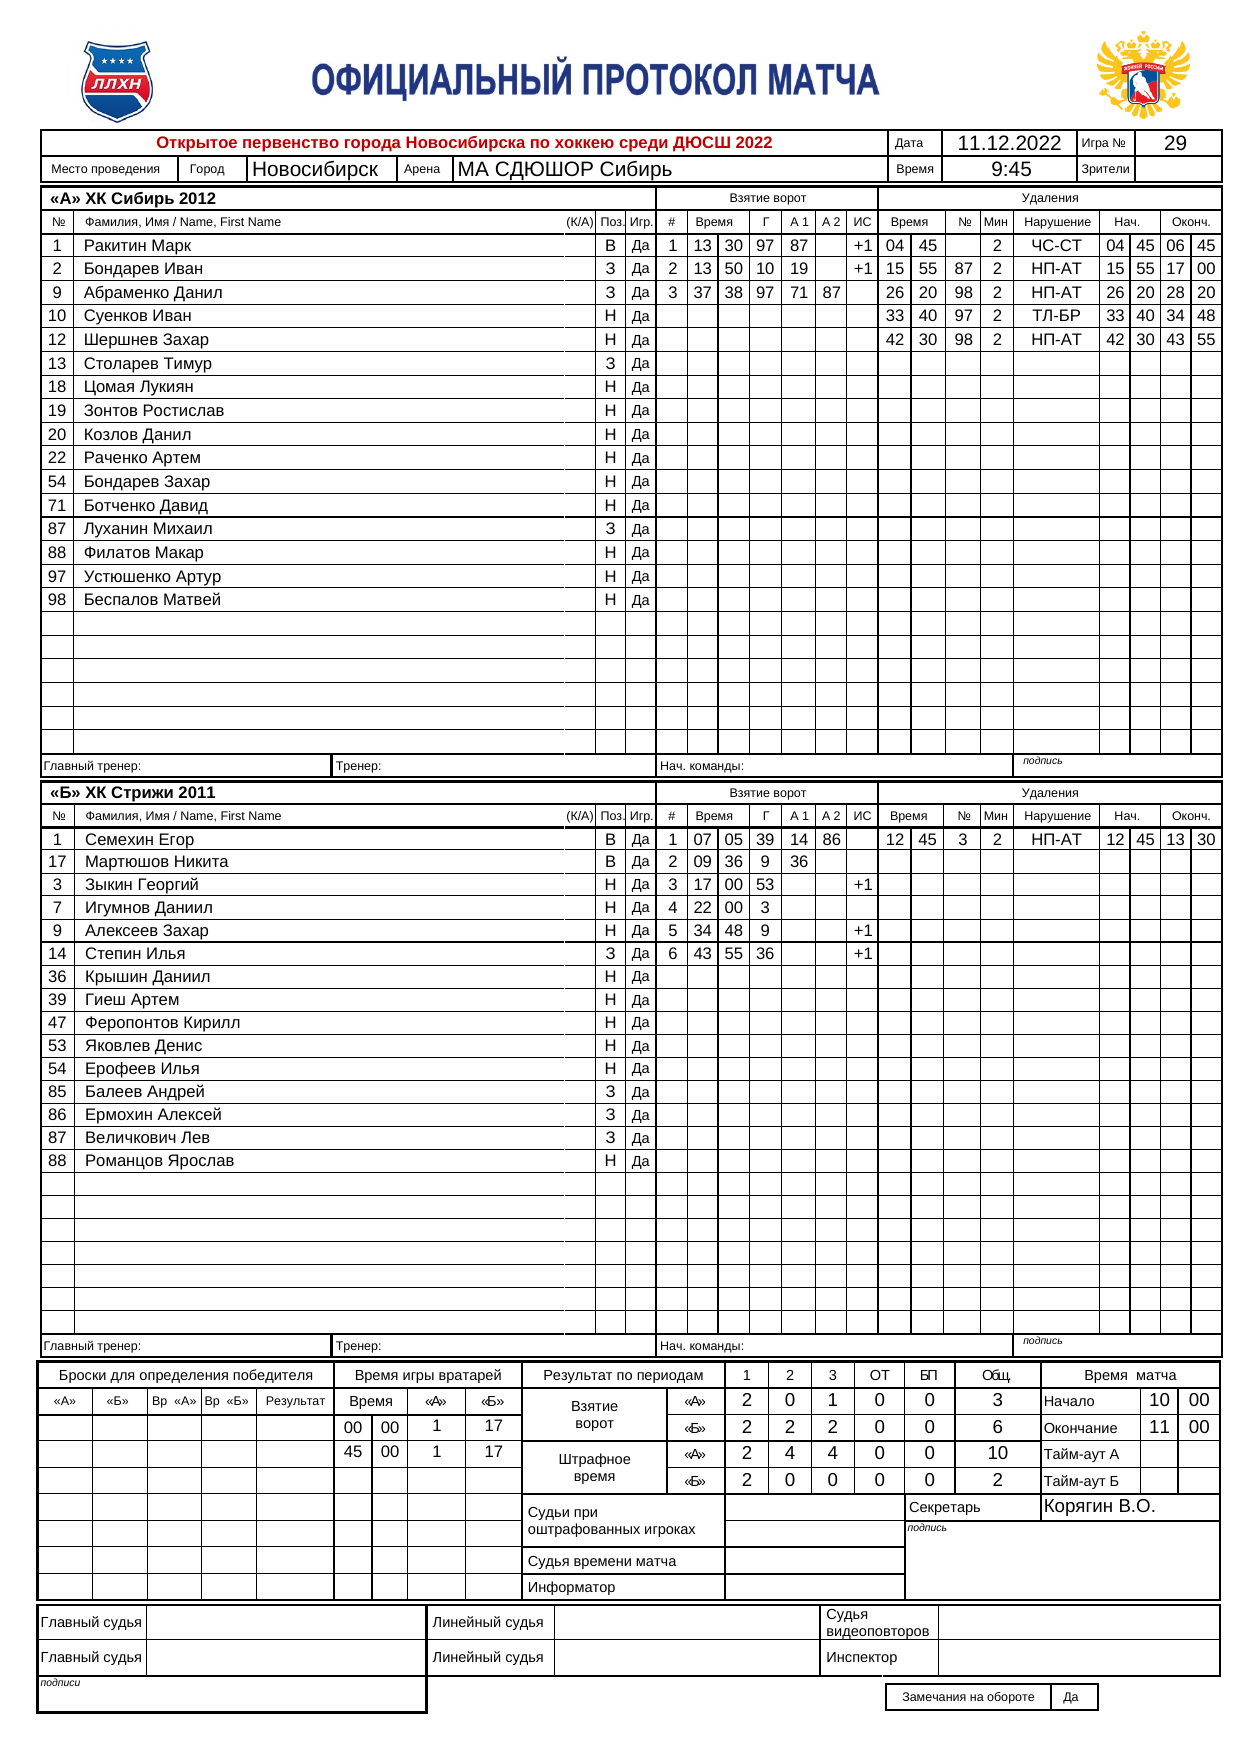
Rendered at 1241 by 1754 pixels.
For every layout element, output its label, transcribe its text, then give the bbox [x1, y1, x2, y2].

table_cell [1014, 1150, 1099, 1172]
table_cell [565, 1196, 595, 1218]
table_cell [1100, 1127, 1129, 1149]
table_cell [1131, 1150, 1160, 1172]
table_cell [879, 376, 910, 398]
table_cell 71 [42, 494, 73, 516]
table_cell 71 [782, 281, 815, 303]
table_cell [1161, 423, 1190, 445]
table_cell [879, 399, 910, 422]
table_cell [946, 730, 980, 753]
table_cell В [596, 235, 625, 256]
table_cell [946, 659, 980, 682]
table_cell [750, 1058, 781, 1079]
table_cell [1131, 541, 1160, 564]
table_cell Да [626, 1012, 655, 1033]
table_cell [1100, 920, 1129, 941]
table_cell 0 [855, 1389, 904, 1413]
table_cell [912, 1035, 943, 1057]
table_cell [1100, 707, 1129, 729]
table_cell [879, 1104, 910, 1126]
table_header 29 [1136, 131, 1221, 155]
table_cell [428, 1677, 882, 1711]
table_cell Начало [1042, 1389, 1140, 1413]
table_cell [750, 1242, 781, 1264]
table_cell [912, 1173, 943, 1195]
table_cell [1100, 518, 1129, 540]
table_cell Окончание [1042, 1415, 1140, 1440]
table_cell Н [596, 541, 625, 564]
table_cell [1192, 1311, 1221, 1333]
table_cell Нарушение [1014, 805, 1099, 826]
table_cell З [596, 257, 625, 280]
table_cell [1192, 659, 1221, 682]
table_cell 00 [719, 896, 749, 918]
table_cell [1100, 636, 1129, 658]
table_cell [879, 423, 910, 445]
table_cell [1179, 1468, 1219, 1493]
table_cell [847, 588, 877, 611]
table_cell [93, 1416, 147, 1440]
table_cell 0 [905, 1442, 954, 1467]
table_cell [596, 1265, 625, 1287]
table_cell [726, 1521, 904, 1546]
table_cell [408, 1521, 465, 1546]
table_cell [1192, 1058, 1221, 1079]
table_cell [688, 376, 717, 398]
table_cell 04 [1100, 235, 1129, 256]
table_cell Яковлев Денис [75, 1035, 564, 1057]
table_cell З [596, 518, 625, 540]
table_cell [1100, 850, 1129, 872]
table_cell [657, 1150, 687, 1172]
table_cell 34 [1161, 305, 1190, 327]
table_cell [750, 588, 781, 611]
table_header «А» ХК Сибирь 2012 [42, 188, 655, 209]
table_cell [847, 281, 877, 303]
table_cell 3 [657, 281, 687, 303]
table_cell [335, 1574, 371, 1599]
table_cell Да [626, 376, 655, 398]
table_cell [944, 1127, 980, 1149]
table_cell [750, 1127, 781, 1149]
table_cell [657, 1288, 687, 1310]
table_cell Гиеш Артем [75, 989, 564, 1011]
table_cell [1161, 636, 1190, 658]
table_cell [1100, 588, 1129, 611]
table_cell 0 [905, 1468, 954, 1493]
table_cell [816, 1035, 846, 1057]
table_cell [782, 328, 815, 351]
table_cell Ермохин Алексей [75, 1104, 564, 1126]
table_cell 2 [981, 257, 1013, 280]
table_cell [147, 1640, 425, 1675]
table_cell [981, 1127, 1013, 1149]
table_cell +1 [847, 874, 877, 895]
table_cell 87 [946, 257, 980, 280]
table_cell Да [626, 829, 655, 849]
table_cell З [596, 281, 625, 303]
table_cell [816, 565, 846, 587]
table_cell [373, 1468, 407, 1493]
table_cell Главный тренер: [42, 1335, 330, 1356]
table_cell [750, 730, 781, 753]
table_cell [782, 1150, 815, 1172]
table_cell [981, 707, 1013, 729]
table_cell Бондарев Иван [74, 257, 564, 280]
table_cell МА СДЮШОР Сибирь [454, 157, 887, 181]
table_cell [782, 1311, 815, 1333]
table_cell [565, 1288, 595, 1310]
table_cell [912, 376, 945, 398]
table_cell 10 [956, 1442, 1040, 1467]
table_cell [816, 966, 846, 987]
table_cell [1192, 1104, 1221, 1126]
table_cell [816, 850, 846, 872]
table_cell [981, 730, 1013, 753]
table_cell [408, 1494, 465, 1520]
table_cell [816, 1311, 846, 1333]
table_cell [1131, 494, 1160, 516]
table_cell [912, 1081, 943, 1103]
table_cell [626, 1173, 655, 1195]
table_cell [1161, 446, 1190, 469]
table_cell [912, 1150, 943, 1172]
table_cell [782, 446, 815, 469]
table_cell 34 [688, 920, 717, 941]
table_cell [408, 1468, 465, 1493]
table_cell [816, 874, 846, 895]
table_cell [565, 1127, 595, 1149]
table_cell 2 [981, 829, 1013, 849]
table_cell [719, 1104, 749, 1126]
table_cell Да [626, 399, 655, 422]
table_cell [981, 1242, 1013, 1264]
table_cell [1131, 874, 1160, 895]
table_header 11.12.2022 [943, 131, 1076, 155]
table_cell Козлов Данил [74, 423, 564, 445]
table_cell 7 [42, 896, 74, 918]
table_cell [719, 470, 749, 493]
table_cell [565, 730, 595, 753]
table_cell Н [596, 896, 625, 918]
table_cell [1014, 850, 1099, 872]
table_cell [565, 920, 595, 941]
table_cell [42, 1219, 74, 1241]
table_cell [944, 1104, 980, 1126]
table_cell 13 [688, 257, 717, 280]
table_cell Судьи при оштрафованных игроках [523, 1495, 724, 1546]
table_header Открытое первенство города Новосибирска по хоккею среди ДЮСШ 2022 [42, 131, 887, 155]
table_cell [1131, 1311, 1160, 1333]
table_cell [1192, 446, 1221, 469]
table_cell [466, 1547, 521, 1573]
table_cell Н [596, 1058, 625, 1079]
table_cell [879, 730, 910, 753]
table_cell 43 [1161, 328, 1190, 351]
table_cell [719, 1265, 749, 1287]
table_cell [257, 1547, 333, 1573]
table_cell 30 [1192, 829, 1221, 849]
table_cell [847, 896, 877, 918]
table_cell [719, 1035, 749, 1057]
table_cell [879, 565, 910, 587]
table_cell [816, 730, 846, 753]
table_cell [1014, 376, 1099, 398]
table_cell А 2 [816, 211, 846, 233]
table_cell Город [179, 157, 246, 181]
table_header Удаления [879, 188, 1221, 209]
table_cell [750, 612, 781, 634]
table_cell [1192, 1150, 1221, 1172]
table_cell 39 [750, 829, 781, 849]
table_cell [657, 423, 687, 445]
table_cell [148, 1574, 201, 1599]
table_cell [75, 1265, 564, 1287]
table_cell Н [596, 565, 625, 587]
table_cell [816, 352, 846, 374]
table_cell [657, 1058, 687, 1079]
table_cell [912, 707, 945, 729]
table_cell [1161, 707, 1190, 729]
table_cell [1100, 874, 1129, 895]
table_cell [565, 829, 595, 849]
table_cell [335, 1547, 371, 1573]
table_cell [816, 305, 846, 327]
table_cell [816, 683, 846, 706]
table_cell [816, 1127, 846, 1149]
table_cell [879, 1265, 910, 1287]
table_cell Н [596, 1012, 625, 1033]
table_cell 4 [657, 896, 687, 918]
table_cell [596, 1196, 625, 1218]
table_cell [981, 874, 1013, 895]
table_cell НП-АТ [1014, 328, 1099, 351]
table_cell [944, 1150, 980, 1172]
table_cell [1014, 896, 1099, 918]
table_cell [879, 683, 910, 706]
table_cell [879, 1173, 910, 1195]
table_cell [1131, 470, 1160, 493]
table_cell [565, 612, 595, 634]
table_cell [42, 707, 73, 729]
table_cell 2 [981, 328, 1013, 351]
table_cell Игр. [626, 805, 655, 826]
table_cell [1100, 1150, 1129, 1172]
table_cell Тренер: [333, 1335, 655, 1356]
table_cell [981, 588, 1013, 611]
table_cell Да [626, 1104, 655, 1126]
table_cell [879, 1035, 910, 1057]
table_cell [750, 683, 781, 706]
table_cell [565, 1081, 595, 1103]
table_cell [1100, 943, 1129, 964]
table_cell 42 [1100, 328, 1129, 351]
table_cell [39, 1521, 92, 1546]
table_cell [912, 1012, 943, 1033]
table_cell [750, 352, 781, 374]
table_cell «А» [668, 1389, 724, 1413]
table_cell [879, 966, 910, 987]
table_cell [565, 588, 595, 611]
table_cell [816, 1196, 846, 1218]
table_cell 15 [879, 257, 910, 280]
table_cell [847, 707, 877, 729]
table_cell 30 [719, 235, 749, 256]
table_cell [816, 659, 846, 682]
table_cell 50 [719, 257, 749, 280]
table_cell [657, 1012, 687, 1033]
table_cell Да [626, 565, 655, 587]
table_cell [202, 1494, 256, 1520]
table_cell [657, 1081, 687, 1103]
table_cell [42, 659, 73, 682]
table_cell [816, 920, 846, 941]
table_cell [847, 1311, 877, 1333]
table_header Да [1052, 1685, 1097, 1709]
table_cell [1161, 612, 1190, 634]
table_cell Да [626, 588, 655, 611]
table_cell [1161, 1219, 1190, 1241]
table_cell [565, 1242, 595, 1264]
table_cell 1 [42, 235, 73, 256]
table_cell З [596, 1081, 625, 1103]
table_cell Н [596, 920, 625, 941]
table_cell [688, 328, 717, 351]
table_cell [1131, 896, 1160, 918]
table_cell [1014, 1173, 1099, 1195]
table_cell [816, 1173, 846, 1195]
table_cell [782, 730, 815, 753]
table_cell 04 [879, 235, 910, 256]
table_cell 2 [769, 1415, 811, 1440]
table_cell Да [626, 352, 655, 374]
table_cell [688, 518, 717, 540]
table_cell [1100, 1265, 1129, 1287]
table_cell 00 [373, 1416, 407, 1440]
table_cell [688, 541, 717, 564]
table_cell Раченко Артем [74, 446, 564, 469]
table_cell № [42, 805, 74, 826]
table_cell Устюшенко Артур [74, 565, 564, 587]
table_cell 55 [1131, 257, 1160, 280]
table_cell 40 [1131, 305, 1160, 327]
table_cell 2 [726, 1389, 768, 1413]
table_cell [39, 1468, 92, 1493]
table_cell [42, 612, 73, 634]
table_cell Мин [981, 211, 1013, 233]
table_cell Да [626, 966, 655, 987]
table_cell 43 [688, 943, 717, 964]
table_cell Главный судья [39, 1606, 146, 1639]
table_cell [719, 989, 749, 1011]
table_cell [750, 1035, 781, 1057]
table_cell 39 [42, 989, 74, 1011]
table_cell [719, 518, 749, 540]
table_cell [782, 1081, 815, 1103]
table_cell [148, 1547, 201, 1573]
table_cell [879, 588, 910, 611]
table_cell [565, 305, 595, 327]
table_cell [719, 1311, 749, 1333]
table_cell Шершнев Захар [74, 328, 564, 351]
table_cell 0 [769, 1468, 811, 1493]
table_cell [555, 1640, 819, 1675]
table_cell 1 [657, 829, 687, 849]
table_cell [1131, 707, 1160, 729]
table_cell З [596, 1104, 625, 1126]
table_cell [912, 399, 945, 422]
table_cell [93, 1494, 147, 1520]
table_cell [1192, 1265, 1221, 1287]
table_cell [1014, 423, 1099, 445]
table_cell [944, 1196, 980, 1218]
table_cell 87 [42, 518, 73, 540]
table_cell 53 [42, 1035, 74, 1057]
table_cell [688, 612, 717, 634]
table_cell Филатов Макар [74, 541, 564, 564]
table_cell [719, 659, 749, 682]
table_cell 20 [912, 281, 945, 303]
table_cell [1131, 565, 1160, 587]
table_cell [565, 1219, 595, 1241]
table_cell [750, 1288, 781, 1310]
table_cell [565, 541, 595, 564]
table_cell 87 [782, 235, 815, 256]
table_cell [719, 1219, 749, 1241]
table_cell [944, 1012, 980, 1033]
table_cell [946, 707, 980, 729]
table_cell [719, 399, 749, 422]
table_cell [912, 588, 945, 611]
table_cell Н [596, 494, 625, 516]
table_cell Н [596, 1150, 625, 1172]
table_cell [879, 1288, 910, 1310]
table_cell [782, 1127, 815, 1149]
table_cell Да [626, 281, 655, 303]
table_cell [1014, 1288, 1099, 1310]
table_cell [42, 1288, 74, 1310]
table_cell Поз. [596, 211, 625, 233]
table_cell [1014, 636, 1099, 658]
table_cell [719, 612, 749, 634]
table_cell Ерофеев Илья [75, 1058, 564, 1079]
table_cell [1131, 612, 1160, 634]
table_cell [657, 659, 687, 682]
table_cell [1014, 612, 1099, 634]
table_cell подпись [1014, 755, 1221, 776]
table_cell [946, 235, 980, 256]
table_cell [39, 1574, 92, 1599]
table_cell [816, 1058, 846, 1079]
table_cell [1161, 1058, 1190, 1079]
table_cell [847, 541, 877, 564]
table_cell [879, 446, 910, 469]
table_cell Да [626, 989, 655, 1011]
table_cell [719, 446, 749, 469]
table_cell [782, 1035, 815, 1057]
table_cell 3 [657, 874, 687, 895]
table_cell 55 [719, 943, 749, 964]
table_cell 36 [782, 850, 815, 872]
table_cell [782, 305, 815, 327]
table_cell [657, 1173, 687, 1195]
table_cell [981, 1311, 1013, 1333]
table_cell Да [626, 494, 655, 516]
table_header Время матча [1042, 1363, 1219, 1387]
table_cell [782, 518, 815, 540]
table_cell [912, 730, 945, 753]
table_cell Нач. [1100, 805, 1160, 826]
table_cell 48 [1192, 305, 1221, 327]
table_cell [879, 352, 910, 374]
table_cell [1192, 470, 1221, 493]
table_cell [1014, 989, 1099, 1011]
table_cell [847, 636, 877, 658]
table_cell [847, 1150, 877, 1172]
table_cell [1100, 1173, 1129, 1195]
table_cell [847, 1196, 877, 1218]
table_cell [565, 518, 595, 540]
table_cell [981, 966, 1013, 987]
table_cell [1192, 518, 1221, 540]
table_cell 00 [335, 1416, 371, 1440]
table_cell [912, 920, 943, 941]
table_cell 33 [879, 305, 910, 327]
table_cell [847, 1242, 877, 1264]
table_cell [719, 305, 749, 327]
table_cell [335, 1468, 371, 1493]
table_cell 3 [42, 874, 74, 895]
table_cell 6 [956, 1415, 1040, 1440]
table_cell [719, 352, 749, 374]
table_cell 2 [726, 1415, 768, 1440]
table_cell [816, 235, 846, 256]
table_cell 12 [1100, 829, 1129, 849]
table_cell [879, 1081, 910, 1103]
table_cell [719, 565, 749, 587]
table_cell [1100, 541, 1129, 564]
table_header «Б» ХК Стрижи 2011 [42, 783, 655, 803]
table_cell [1014, 1012, 1099, 1033]
table_cell 9 [42, 281, 73, 303]
table_cell [847, 829, 877, 849]
table_cell [1161, 896, 1190, 918]
table_cell [981, 659, 1013, 682]
table_cell [1131, 1173, 1160, 1195]
table_cell Судья видеоповторов [821, 1606, 938, 1639]
table_cell [750, 423, 781, 445]
table_cell [912, 1265, 943, 1287]
table_cell [912, 1058, 943, 1079]
table_cell [1131, 920, 1160, 941]
table_cell 2 [812, 1415, 854, 1440]
table_cell № [42, 211, 73, 233]
table_cell Н [596, 1035, 625, 1057]
table_cell [596, 1219, 625, 1241]
table_cell [657, 1127, 687, 1149]
table_cell [596, 659, 625, 682]
table_cell [912, 541, 945, 564]
table_cell [1161, 1288, 1190, 1310]
table_cell [42, 1173, 74, 1195]
table_cell 87 [42, 1127, 74, 1149]
table_cell [1100, 896, 1129, 918]
table_cell Величкович Лев [75, 1127, 564, 1149]
table_cell Оконч. [1161, 211, 1221, 233]
table_cell [1131, 1265, 1160, 1287]
table_cell [596, 730, 625, 753]
table_cell [847, 494, 877, 516]
table_cell [946, 423, 980, 445]
table_cell [944, 874, 980, 895]
table_cell [847, 518, 877, 540]
table_cell (К/А) [565, 805, 595, 826]
table_cell [750, 446, 781, 469]
table_cell [1014, 966, 1099, 987]
table_cell [1014, 920, 1099, 941]
table_cell [1136, 157, 1221, 181]
table_cell [816, 1219, 846, 1241]
table_cell [148, 1416, 201, 1440]
table_header Замечания на обороте [887, 1685, 1050, 1709]
table_cell [719, 1242, 749, 1264]
table_cell [335, 1494, 371, 1520]
table_cell подпись [906, 1522, 1219, 1599]
table_cell [565, 850, 595, 872]
table_cell [719, 1127, 749, 1149]
table_cell 5 [657, 920, 687, 941]
table_cell 26 [879, 281, 910, 303]
table_cell [944, 1311, 980, 1333]
table_cell Главный судья [39, 1640, 146, 1675]
table_cell [565, 683, 595, 706]
table_cell [1161, 989, 1190, 1011]
table_cell [750, 1173, 781, 1195]
table_cell 19 [42, 399, 73, 422]
table_cell Главный тренер: [42, 755, 330, 776]
table_cell 18 [42, 376, 73, 398]
table_cell [719, 494, 749, 516]
table_cell [1192, 966, 1221, 987]
table_cell [565, 896, 595, 918]
table_cell [1131, 1104, 1160, 1126]
table_cell НП-АТ [1014, 281, 1099, 303]
table_cell [688, 659, 717, 682]
table_cell [1192, 1012, 1221, 1033]
table_cell [879, 612, 910, 634]
table_cell «Б» [93, 1389, 147, 1413]
table_cell [719, 376, 749, 398]
table_cell 1 [408, 1416, 465, 1440]
table_cell [75, 1311, 564, 1333]
table_cell [688, 1196, 717, 1218]
table_cell [946, 352, 980, 374]
table_cell [657, 376, 687, 398]
table_cell З [596, 943, 625, 964]
table_cell [1100, 659, 1129, 682]
table_cell [782, 1104, 815, 1126]
table_cell [912, 1104, 943, 1126]
table_cell [688, 730, 717, 753]
table_cell [75, 1219, 564, 1241]
table_cell [847, 446, 877, 469]
table_cell [1014, 1311, 1099, 1333]
table_cell [565, 1058, 595, 1079]
table_cell [202, 1416, 256, 1440]
table_cell «А» [408, 1389, 465, 1413]
table_cell Да [626, 920, 655, 941]
table_cell [816, 636, 846, 658]
table_cell [1192, 588, 1221, 611]
table_cell [1192, 1081, 1221, 1103]
table_cell [657, 352, 687, 374]
table_cell [782, 943, 815, 964]
table_cell 3 [750, 896, 781, 918]
table_cell 0 [855, 1442, 904, 1467]
table_cell Взятие ворот [523, 1389, 666, 1440]
table_cell [847, 612, 877, 634]
table_cell [596, 612, 625, 634]
table_cell Да [626, 446, 655, 469]
table_cell Н [596, 328, 625, 351]
table_cell [981, 1035, 1013, 1057]
table_cell [879, 920, 910, 941]
table_cell [719, 683, 749, 706]
table_cell [1161, 966, 1190, 987]
table_cell Зрители [1078, 157, 1134, 181]
table_cell [1100, 376, 1129, 398]
table_cell [912, 966, 943, 987]
table_cell [565, 281, 595, 303]
table_cell [466, 1521, 521, 1546]
table_cell Да [626, 423, 655, 445]
table_cell 22 [42, 446, 73, 469]
table_cell [1192, 1173, 1221, 1195]
table_cell [719, 1081, 749, 1103]
table_cell [1192, 989, 1221, 1011]
table_cell 97 [42, 565, 73, 587]
table_cell Н [596, 588, 625, 611]
table_cell [847, 683, 877, 706]
table_cell [879, 470, 910, 493]
table_cell 97 [750, 281, 781, 303]
table_cell Да [626, 235, 655, 256]
table_cell Нарушение [1014, 211, 1099, 233]
table_cell [1161, 399, 1190, 422]
table_cell [719, 730, 749, 753]
table_cell [912, 423, 945, 445]
table_cell Ракитин Марк [74, 235, 564, 256]
table_cell [847, 399, 877, 422]
table_cell [1131, 1219, 1160, 1241]
table_cell [912, 612, 945, 634]
table_cell [596, 683, 625, 706]
table_cell [565, 423, 595, 445]
table_cell [1100, 1081, 1129, 1103]
table_cell «А» [39, 1389, 92, 1413]
table_cell [1192, 376, 1221, 398]
table_cell [626, 1196, 655, 1218]
table_cell ТЛ-БР [1014, 305, 1099, 327]
table_cell [944, 943, 980, 964]
table_cell [782, 565, 815, 587]
table_cell [981, 1288, 1013, 1310]
table_cell [816, 376, 846, 398]
table_cell [944, 989, 980, 1011]
table_cell [74, 730, 564, 753]
table_cell # [657, 211, 687, 233]
table_cell Линейный судья [428, 1640, 554, 1675]
table_cell 17 [466, 1441, 521, 1467]
table_cell [1014, 399, 1099, 422]
table_cell [626, 612, 655, 634]
table_cell [93, 1441, 147, 1467]
table_cell [981, 565, 1013, 587]
table_cell Суенков Иван [74, 305, 564, 327]
table_cell [981, 636, 1013, 658]
table_cell [944, 1288, 980, 1310]
table_cell [1014, 730, 1099, 753]
table_cell [1161, 1127, 1190, 1149]
table_cell [750, 1219, 781, 1241]
table_cell 4 [812, 1442, 854, 1467]
table_cell Результат [257, 1389, 333, 1413]
table_cell 48 [719, 920, 749, 941]
table_cell 2 [42, 257, 73, 280]
table_cell [565, 943, 595, 964]
table_cell 55 [912, 257, 945, 280]
table_cell [1161, 1196, 1190, 1218]
table_cell 36 [719, 850, 749, 872]
table_cell [1014, 1104, 1099, 1126]
table_cell Нач. команды: [657, 755, 1012, 776]
table_cell [626, 730, 655, 753]
table_cell [1161, 1173, 1190, 1195]
table_cell [944, 1173, 980, 1195]
table_cell [688, 1265, 717, 1287]
table_cell [782, 659, 815, 682]
table_cell [1014, 707, 1099, 729]
table_cell [847, 1012, 877, 1033]
table_cell [782, 874, 815, 895]
table_cell Мин [981, 805, 1013, 826]
table_cell [596, 1242, 625, 1264]
table_header ОТ [855, 1363, 904, 1387]
table_cell [847, 352, 877, 374]
table_cell [1100, 730, 1129, 753]
table_cell [1100, 989, 1129, 1011]
table_cell [750, 1265, 781, 1287]
table_cell [626, 636, 655, 658]
table_cell [1192, 1288, 1221, 1310]
table_cell Балеев Андрей [75, 1081, 564, 1103]
table_cell [1100, 565, 1129, 587]
table_cell Время [335, 1389, 407, 1413]
table_cell [719, 423, 749, 445]
table_cell [847, 1173, 877, 1195]
table_cell Зыкин Георгий [75, 874, 564, 895]
table_cell [565, 659, 595, 682]
table_cell [42, 1265, 74, 1287]
table_cell [912, 1242, 943, 1264]
table_cell [946, 588, 980, 611]
table_cell [981, 470, 1013, 493]
table_cell [912, 1219, 943, 1241]
table_cell [1100, 470, 1129, 493]
table_cell Да [626, 257, 655, 280]
table_cell [1161, 352, 1190, 374]
table_cell [1131, 966, 1160, 987]
table_cell [688, 1173, 717, 1195]
table_cell [750, 636, 781, 658]
table_cell [1192, 423, 1221, 445]
table_cell [42, 636, 73, 658]
table_cell [596, 707, 625, 729]
table_cell [257, 1574, 333, 1599]
table_cell [750, 1081, 781, 1103]
table_cell [565, 1311, 595, 1333]
table_cell [1014, 541, 1099, 564]
table_cell 26 [1100, 281, 1129, 303]
table_cell [688, 305, 717, 327]
table_cell 0 [855, 1415, 904, 1440]
table_cell [688, 1081, 717, 1103]
table_cell [466, 1574, 521, 1599]
table_cell [657, 989, 687, 1011]
table_cell 45 [1131, 235, 1160, 256]
table_header Удаления [879, 783, 1221, 803]
table_cell [719, 1150, 749, 1172]
table_cell [39, 1441, 92, 1467]
table_cell [1161, 1150, 1190, 1172]
table_cell [1131, 423, 1160, 445]
table_cell [688, 1058, 717, 1079]
table_cell [879, 1127, 910, 1149]
table_cell [565, 1150, 595, 1172]
table_cell [202, 1468, 256, 1493]
table_cell [565, 989, 595, 1011]
table_cell [782, 1242, 815, 1264]
table_cell [883, 1677, 1220, 1681]
table_cell [657, 1311, 687, 1333]
table_cell [1161, 376, 1190, 398]
table_cell 06 [1161, 235, 1190, 256]
table_cell [1161, 1265, 1190, 1287]
table_cell [847, 850, 877, 872]
table_cell Время [879, 211, 945, 233]
table_cell [750, 399, 781, 422]
table_cell [782, 612, 815, 634]
table_cell [750, 494, 781, 516]
table_cell [1192, 1242, 1221, 1264]
table_cell 09 [688, 850, 717, 872]
table_cell В [596, 829, 625, 849]
table_cell [1100, 1219, 1129, 1241]
table_cell З [596, 1127, 625, 1149]
table_cell [202, 1547, 256, 1573]
table_cell [912, 565, 945, 587]
table_cell Луханин Михаил [74, 518, 564, 540]
table_cell ЧС-СТ [1014, 235, 1099, 256]
table_cell 30 [1131, 328, 1160, 351]
table_cell 6 [657, 943, 687, 964]
table_cell [1192, 352, 1221, 374]
table_cell [981, 612, 1013, 634]
table_cell [944, 1081, 980, 1103]
table_cell [1192, 565, 1221, 587]
table_cell Н [596, 446, 625, 469]
table_cell 0 [769, 1389, 811, 1413]
table_cell [1131, 588, 1160, 611]
table_cell [879, 1150, 910, 1172]
table_cell [847, 989, 877, 1011]
table_cell [847, 1288, 877, 1310]
table_cell 0 [905, 1415, 954, 1440]
table_cell [946, 612, 980, 634]
picture [5, 28, 1197, 129]
table_cell [565, 376, 595, 398]
table_cell 28 [1161, 281, 1190, 303]
table_cell 86 [816, 829, 846, 849]
table_cell [688, 1104, 717, 1126]
table_cell [657, 494, 687, 516]
table_cell +1 [847, 943, 877, 964]
table_cell [816, 1081, 846, 1103]
table_cell [1014, 1242, 1099, 1264]
table_cell [75, 1288, 564, 1310]
table_cell Корягин В.О. [1042, 1495, 1219, 1520]
table_cell ИС [847, 211, 877, 233]
table_cell [1014, 1058, 1099, 1079]
table_cell [816, 470, 846, 493]
table_cell Крышин Даниил [75, 966, 564, 987]
table_cell [657, 1242, 687, 1264]
table_cell 42 [879, 328, 910, 351]
table_cell [782, 1058, 815, 1079]
table_cell 2 [981, 235, 1013, 256]
table_cell № [946, 211, 980, 233]
table_cell 45 [1131, 829, 1160, 849]
table_cell Да [626, 943, 655, 964]
table_cell [1161, 541, 1190, 564]
table_cell [466, 1468, 521, 1493]
table_cell Да [626, 541, 655, 564]
table_cell [1161, 1104, 1190, 1126]
table_cell [1100, 423, 1129, 445]
table_cell 12 [879, 829, 910, 849]
table_cell Штрафное время [523, 1442, 666, 1493]
table_cell [596, 1311, 625, 1333]
table_cell [981, 446, 1013, 469]
table_cell 55 [1192, 328, 1221, 351]
table_cell [657, 1265, 687, 1287]
table_cell [626, 1242, 655, 1264]
table_cell [847, 470, 877, 493]
table_cell [879, 1058, 910, 1079]
table_cell [688, 966, 717, 987]
table_cell 45 [912, 235, 945, 256]
table_cell [626, 1311, 655, 1333]
table_cell [981, 1265, 1013, 1287]
table_cell [74, 612, 564, 634]
table_cell 85 [42, 1081, 74, 1103]
table_cell 1 [408, 1441, 465, 1467]
table_cell [202, 1441, 256, 1467]
table_cell [1161, 1081, 1190, 1103]
table_cell [565, 328, 595, 351]
table_cell Оконч. [1161, 805, 1221, 826]
table_cell 37 [688, 281, 717, 303]
table_cell Да [626, 896, 655, 918]
table_cell +1 [847, 257, 877, 280]
table_cell [565, 874, 595, 895]
table_cell [93, 1521, 147, 1546]
table_cell [688, 707, 717, 729]
table_cell [565, 1265, 595, 1287]
table_cell [555, 1606, 819, 1639]
table_cell [782, 494, 815, 516]
table_cell 88 [42, 1150, 74, 1172]
table_cell [626, 1288, 655, 1310]
table_cell 54 [42, 1058, 74, 1079]
table_cell [912, 896, 943, 918]
table_cell [1192, 636, 1221, 658]
table_cell [912, 874, 943, 895]
table_cell 38 [719, 281, 749, 303]
table_cell Инспектор [821, 1640, 938, 1675]
table_cell [847, 1035, 877, 1057]
table_cell [657, 305, 687, 327]
table_cell Н [596, 376, 625, 398]
table_cell 88 [42, 541, 73, 564]
table_cell [726, 1495, 904, 1520]
table_cell [816, 446, 846, 469]
table_cell [1161, 565, 1190, 587]
table_cell [750, 1104, 781, 1126]
table_cell [1131, 1242, 1160, 1264]
table_cell [719, 1288, 749, 1310]
table_cell [1161, 470, 1190, 493]
table_cell [373, 1521, 407, 1546]
table_cell [816, 1012, 846, 1033]
table_cell Да [626, 305, 655, 327]
table_cell Зонтов Ростислав [74, 399, 564, 422]
table_cell Степин Илья [75, 943, 564, 964]
table_cell 9 [750, 850, 781, 872]
table_cell [1131, 850, 1160, 872]
table_cell [750, 1150, 781, 1172]
table_cell 9 [42, 920, 74, 941]
table_cell [750, 541, 781, 564]
table_cell [657, 1219, 687, 1241]
table_cell 54 [42, 470, 73, 493]
table_cell [657, 730, 687, 753]
table_cell # [657, 805, 687, 826]
table_cell Да [626, 1081, 655, 1103]
table_cell [74, 636, 564, 658]
table_cell 2 [981, 281, 1013, 303]
table_cell Информатор [523, 1575, 724, 1599]
table_header Броски для определения победителя [39, 1363, 333, 1387]
table_cell 2 [956, 1468, 1040, 1493]
table_cell [148, 1441, 201, 1467]
table_cell [1192, 896, 1221, 918]
table_cell [1131, 399, 1160, 422]
table_cell [816, 541, 846, 564]
table_cell [257, 1468, 333, 1493]
table_cell [981, 1219, 1013, 1241]
table_cell [847, 1081, 877, 1103]
table_cell [816, 896, 846, 918]
table_cell [750, 989, 781, 1011]
table_cell 3 [944, 829, 980, 849]
table_cell 17 [466, 1416, 521, 1440]
table_cell [1192, 850, 1221, 872]
table_cell [981, 376, 1013, 398]
table_cell [879, 1219, 910, 1241]
table_cell [879, 1242, 910, 1264]
table_cell [1161, 1035, 1190, 1057]
table_cell [466, 1494, 521, 1520]
table_cell [912, 989, 943, 1011]
table_cell [912, 494, 945, 516]
table_cell [1131, 989, 1160, 1011]
table_cell [1100, 399, 1129, 422]
table_cell [944, 896, 980, 918]
table_cell [847, 423, 877, 445]
table_cell [257, 1494, 333, 1520]
table_cell 1 [42, 829, 74, 849]
table_cell [657, 446, 687, 469]
table_cell 53 [750, 874, 781, 895]
table_cell [657, 518, 687, 540]
table_cell 11 [1141, 1415, 1177, 1440]
table_cell 2 [657, 257, 687, 280]
table_cell Н [596, 989, 625, 1011]
table_cell [816, 943, 846, 964]
table_cell Да [626, 1150, 655, 1172]
table_cell Романцов Ярослав [75, 1150, 564, 1172]
table_cell [879, 541, 910, 564]
table_cell [1192, 1219, 1221, 1241]
table_cell Н [596, 966, 625, 987]
table_cell 87 [816, 281, 846, 303]
table_cell [1192, 541, 1221, 564]
table_cell [912, 1196, 943, 1218]
table_cell [782, 1265, 815, 1287]
table_cell [912, 636, 945, 658]
table_cell [688, 636, 717, 658]
table_header Время игры вратарей [335, 1363, 521, 1387]
table_cell [1192, 920, 1221, 941]
table_cell [750, 1311, 781, 1333]
table_cell [657, 565, 687, 587]
table_header Игра № [1078, 131, 1134, 155]
table_cell [726, 1548, 904, 1573]
table_cell Вр «А» [148, 1389, 201, 1413]
table_cell +1 [847, 235, 877, 256]
table_cell [39, 1547, 92, 1573]
table_cell [879, 1012, 910, 1033]
table_cell [750, 966, 781, 987]
table_cell [719, 636, 749, 658]
table_cell [981, 518, 1013, 540]
table_cell [42, 1242, 74, 1264]
table_cell [1100, 683, 1129, 706]
table_cell [688, 399, 717, 422]
table_cell (К/А) [565, 211, 595, 233]
table_cell 20 [1192, 281, 1221, 303]
table_cell [1131, 730, 1160, 753]
table_cell [1161, 943, 1190, 964]
table_cell [1161, 494, 1190, 516]
table_cell [657, 966, 687, 987]
table_cell [39, 1416, 92, 1440]
table_cell [944, 1058, 980, 1079]
table_cell [74, 683, 564, 706]
table_cell [946, 518, 980, 540]
table_cell [816, 1104, 846, 1126]
table_cell [1161, 874, 1190, 895]
table_cell Н [596, 470, 625, 493]
table_cell 47 [42, 1012, 74, 1033]
table_cell [912, 659, 945, 682]
table_cell Абраменко Данил [74, 281, 564, 303]
table_cell [1192, 683, 1221, 706]
table_cell Н [596, 423, 625, 445]
table_cell [750, 1012, 781, 1033]
table_cell [816, 1242, 846, 1264]
table_cell [946, 565, 980, 587]
table_cell [1131, 943, 1160, 964]
table_cell [981, 423, 1013, 445]
table_cell [782, 376, 815, 398]
table_cell [257, 1441, 333, 1467]
table_cell [1014, 1035, 1099, 1057]
table_cell [565, 1173, 595, 1195]
table_cell Г [750, 211, 781, 233]
table_cell Нач. [1100, 211, 1160, 233]
table_cell [816, 1150, 846, 1172]
table_cell [912, 1288, 943, 1310]
table_cell [565, 1035, 595, 1057]
table_cell [981, 1012, 1013, 1033]
table_cell [408, 1547, 465, 1573]
table_cell [1014, 1265, 1099, 1287]
table_cell 98 [946, 328, 980, 351]
table_cell [1131, 1288, 1160, 1310]
table_cell Линейный судья [428, 1606, 554, 1639]
table_cell [657, 683, 687, 706]
table_cell 2 [726, 1468, 768, 1493]
table_cell [981, 1081, 1013, 1103]
table_cell [782, 423, 815, 445]
table_cell [688, 1035, 717, 1057]
table_cell Алексеев Захар [75, 920, 564, 941]
table_cell [946, 470, 980, 493]
table_cell [565, 352, 595, 374]
table_cell [1100, 1288, 1129, 1310]
table_cell [657, 1104, 687, 1126]
table_cell [75, 1196, 564, 1218]
table_cell [688, 565, 717, 587]
table_cell [1131, 1035, 1160, 1057]
table_cell [1192, 943, 1221, 964]
table_cell [626, 659, 655, 682]
table_cell 00 [719, 874, 749, 895]
table_cell А 1 [782, 805, 815, 826]
table_cell Семехин Егор [75, 829, 564, 849]
table_cell [782, 920, 815, 941]
table_header Взятие ворот [657, 188, 877, 209]
table_cell [626, 707, 655, 729]
table_cell № [944, 805, 980, 826]
table_cell 17 [688, 874, 717, 895]
table_cell [688, 1150, 717, 1172]
table_cell 2 [726, 1442, 768, 1467]
table_cell [688, 1242, 717, 1264]
table_cell [847, 659, 877, 682]
table_cell [912, 518, 945, 540]
table_cell [912, 352, 945, 374]
table_cell Вр «Б» [202, 1389, 256, 1413]
table_cell [1141, 1441, 1177, 1467]
table_cell [688, 1127, 717, 1149]
table_cell 17 [1161, 257, 1190, 280]
table_cell [1192, 1127, 1221, 1149]
table_cell [257, 1416, 333, 1440]
table_cell [1014, 1081, 1099, 1103]
table_cell [750, 376, 781, 398]
table_cell 15 [1100, 257, 1129, 280]
table_cell 1 [812, 1389, 854, 1413]
table_cell [657, 707, 687, 729]
table_cell [147, 1606, 425, 1639]
table_cell [782, 966, 815, 987]
table_cell [1131, 446, 1160, 469]
table_cell [847, 1219, 877, 1241]
table_cell [148, 1521, 201, 1546]
table_cell [1131, 352, 1160, 374]
table_cell [719, 588, 749, 611]
table_cell [1131, 1012, 1160, 1033]
table_cell [816, 399, 846, 422]
table_cell [1014, 1196, 1099, 1218]
table_cell 17 [42, 850, 74, 872]
table_cell [981, 541, 1013, 564]
table_cell [981, 896, 1013, 918]
table_cell [1014, 1219, 1099, 1241]
table_cell [1131, 683, 1160, 706]
table_cell [946, 541, 980, 564]
table_cell «Б » [466, 1389, 521, 1413]
table_cell [981, 352, 1013, 374]
table_header 1 [726, 1363, 768, 1387]
table_cell [565, 494, 595, 516]
table_cell [782, 1288, 815, 1310]
table_cell [1131, 1081, 1160, 1103]
table_cell [626, 683, 655, 706]
table_cell 9 [750, 920, 781, 941]
table_cell [75, 1173, 564, 1195]
table_cell [565, 966, 595, 987]
table_cell 00 [373, 1441, 407, 1467]
table_cell [1141, 1468, 1177, 1493]
table_cell 36 [42, 966, 74, 987]
table_cell [1192, 730, 1221, 753]
table_cell [981, 494, 1013, 516]
table_cell [782, 470, 815, 493]
table_cell [847, 305, 877, 327]
table_cell [981, 683, 1013, 706]
table_cell [939, 1640, 1219, 1675]
table_cell [1131, 659, 1160, 682]
table_cell [657, 636, 687, 658]
table_cell ИС [847, 805, 877, 826]
table_cell [565, 636, 595, 658]
table_cell [1014, 446, 1099, 469]
table_cell [1161, 920, 1190, 941]
table_cell В [596, 850, 625, 872]
table_cell [816, 328, 846, 351]
table_cell [565, 707, 595, 729]
table_cell [1192, 612, 1221, 634]
table_cell НП-АТ [1014, 829, 1099, 849]
table_cell 33 [1100, 305, 1129, 327]
table_cell Фамилия, Имя / Name, First Name [74, 211, 565, 233]
table_cell [1192, 1196, 1221, 1218]
table_cell [42, 683, 73, 706]
table_cell [1131, 376, 1160, 398]
table_cell [1192, 1035, 1221, 1057]
table_cell [1131, 1196, 1160, 1218]
table_cell [750, 305, 781, 327]
table_cell [750, 565, 781, 587]
table_cell 13 [1161, 829, 1190, 849]
table_cell [202, 1574, 256, 1599]
table_cell [1161, 1012, 1190, 1033]
table_cell [688, 1219, 717, 1241]
table_cell [750, 328, 781, 351]
table_cell [565, 1104, 595, 1126]
table_cell [1014, 565, 1099, 587]
table_cell [946, 446, 980, 469]
table_cell [42, 730, 73, 753]
table_cell [719, 1173, 749, 1195]
table_cell [657, 612, 687, 634]
table_cell 0 [855, 1468, 904, 1493]
table_cell [565, 1012, 595, 1033]
table_cell Место проведения [42, 157, 177, 181]
table_cell [335, 1521, 371, 1546]
table_cell [75, 1242, 564, 1264]
table_cell 45 [1192, 235, 1221, 256]
table_cell [719, 328, 749, 351]
table_cell [1192, 399, 1221, 422]
table_cell [1161, 850, 1190, 872]
table_cell [944, 850, 980, 872]
table_header Взятие ворот [657, 783, 877, 803]
table_cell [847, 1058, 877, 1079]
table_cell [1014, 494, 1099, 516]
table_cell [816, 612, 846, 634]
table_header 3 [812, 1363, 854, 1387]
table_cell [981, 989, 1013, 1011]
table_cell [1100, 352, 1129, 374]
table_cell [1161, 659, 1190, 682]
table_cell [944, 966, 980, 987]
table_cell [912, 683, 945, 706]
table_cell Да [626, 1035, 655, 1057]
table_cell [657, 328, 687, 351]
table_cell [847, 966, 877, 987]
table_cell Секретарь [906, 1495, 1040, 1520]
table_cell 0 [812, 1468, 854, 1493]
table_cell [1131, 636, 1160, 658]
table_cell 9:45 [943, 157, 1076, 181]
table_cell 30 [912, 328, 945, 351]
table_cell [944, 1242, 980, 1264]
table_cell [816, 989, 846, 1011]
table_cell [688, 683, 717, 706]
table_cell Бондарев Захар [74, 470, 564, 493]
table_cell [879, 943, 910, 964]
table_cell [42, 1311, 74, 1333]
table_cell [626, 1265, 655, 1287]
table_cell [565, 470, 595, 493]
table_cell [879, 659, 910, 682]
table_cell Беспалов Матвей [74, 588, 564, 611]
table_cell [879, 896, 910, 918]
table_cell [657, 1196, 687, 1218]
table_cell [782, 636, 815, 658]
table_cell [1192, 494, 1221, 516]
table_cell [912, 943, 943, 964]
table_cell [373, 1574, 407, 1599]
table_cell Игумнов Даниил [75, 896, 564, 918]
table_cell [879, 1196, 910, 1218]
table_cell Да [626, 470, 655, 493]
table_cell [816, 1265, 846, 1287]
table_cell [782, 683, 815, 706]
table_cell [879, 874, 910, 895]
table_cell [879, 850, 910, 872]
table_cell [657, 588, 687, 611]
table_cell Время [889, 157, 941, 181]
table_cell 13 [688, 235, 717, 256]
table_cell 10 [42, 305, 73, 327]
table_cell 45 [912, 829, 943, 849]
table_cell 86 [42, 1104, 74, 1126]
table_cell [74, 707, 564, 729]
table_cell [408, 1574, 465, 1599]
table_cell Н [596, 399, 625, 422]
table_cell [981, 1196, 1013, 1218]
table_cell Тайм-аут Б [1042, 1468, 1140, 1493]
table_cell [879, 636, 910, 658]
table_cell [719, 1196, 749, 1218]
table_cell Тренер: [333, 755, 655, 776]
table_cell [565, 565, 595, 587]
table_cell 14 [782, 829, 815, 849]
table_cell Арена [398, 157, 452, 181]
table_cell [688, 470, 717, 493]
table_cell [1161, 1242, 1190, 1264]
table_cell [688, 989, 717, 1011]
table_cell [688, 446, 717, 469]
table_cell [981, 850, 1013, 872]
table_cell Да [626, 850, 655, 872]
table_cell [912, 1127, 943, 1149]
table_header 2 [769, 1363, 811, 1387]
table_cell [1161, 683, 1190, 706]
table_cell [782, 1196, 815, 1218]
table_cell [946, 636, 980, 658]
table_cell 07 [688, 829, 717, 849]
table_cell [816, 588, 846, 611]
table_cell 13 [42, 352, 73, 374]
table_cell [782, 399, 815, 422]
table_cell [782, 989, 815, 1011]
table_cell [847, 1265, 877, 1287]
table_cell [1014, 1127, 1099, 1149]
table_cell 00 [1192, 257, 1221, 280]
table_cell [912, 1311, 943, 1333]
table_cell [1014, 659, 1099, 682]
table_cell [1014, 518, 1099, 540]
table_cell [1014, 683, 1099, 706]
table_cell [782, 1219, 815, 1241]
table_cell [1100, 1196, 1129, 1218]
table_cell [1014, 470, 1099, 493]
table_cell [565, 446, 595, 469]
table_cell 0 [905, 1389, 954, 1413]
table_cell [688, 1311, 717, 1333]
table_cell Да [626, 1058, 655, 1079]
table_cell Да [626, 1127, 655, 1149]
table_cell [981, 1058, 1013, 1079]
table_cell 00 [1179, 1389, 1219, 1413]
table_cell Да [626, 874, 655, 895]
table_cell [981, 920, 1013, 941]
table_cell [847, 730, 877, 753]
table_cell [596, 1288, 625, 1310]
table_cell [879, 518, 910, 540]
table_cell [981, 1150, 1013, 1172]
table_cell 00 [1179, 1415, 1219, 1440]
table_cell [1100, 1242, 1129, 1264]
table_header БП [905, 1363, 954, 1387]
table_cell [719, 541, 749, 564]
table_cell [1100, 446, 1129, 469]
table_cell 10 [750, 257, 781, 280]
table_cell [688, 1288, 717, 1310]
table_cell Нач. команды: [657, 1335, 1012, 1356]
table_cell [750, 659, 781, 682]
table_cell НП-АТ [1014, 257, 1099, 280]
table_cell [1100, 1012, 1129, 1033]
table_cell [1131, 1127, 1160, 1149]
table_cell [565, 235, 595, 256]
table_cell 14 [42, 943, 74, 964]
table_cell [1192, 707, 1221, 729]
table_cell [782, 588, 815, 611]
table_cell [1161, 588, 1190, 611]
table_cell Ботченко Давид [74, 494, 564, 516]
table_cell [946, 683, 980, 706]
table_cell [657, 470, 687, 493]
table_cell [847, 376, 877, 398]
table_cell [202, 1521, 256, 1546]
table_cell Новосибирск [248, 157, 396, 181]
table_cell [879, 707, 910, 729]
table_header Результат по периодам [523, 1363, 724, 1387]
table_cell [688, 423, 717, 445]
table_cell [1131, 518, 1160, 540]
table_cell [93, 1574, 147, 1599]
table_cell [148, 1468, 201, 1493]
table_cell [944, 1035, 980, 1057]
table_cell [750, 518, 781, 540]
table_cell [1100, 1035, 1129, 1057]
table_cell Н [596, 305, 625, 327]
table_cell [596, 1173, 625, 1195]
table_cell Да [626, 518, 655, 540]
table_cell Время [879, 805, 943, 826]
table_cell [1100, 1058, 1129, 1079]
table_cell 2 [981, 305, 1013, 327]
table_cell [944, 1219, 980, 1241]
table_cell Судья времени матча [523, 1548, 724, 1573]
table_cell Время [688, 211, 749, 233]
table_cell 05 [719, 829, 749, 849]
table_cell 12 [42, 328, 73, 351]
table_cell [657, 399, 687, 422]
table_cell [373, 1494, 407, 1520]
table_cell 98 [946, 281, 980, 303]
table_cell [719, 966, 749, 987]
table_cell [782, 896, 815, 918]
table_cell [93, 1547, 147, 1573]
table_cell [816, 494, 846, 516]
table_cell Тайм-аут А [1042, 1441, 1140, 1467]
table_cell 20 [42, 423, 73, 445]
table_cell [782, 352, 815, 374]
table_cell 97 [946, 305, 980, 327]
table_cell [42, 1196, 74, 1218]
table_cell [879, 494, 910, 516]
table_cell [1100, 966, 1129, 987]
table_cell подписи [39, 1677, 425, 1711]
table_cell Поз. [596, 805, 625, 826]
table_cell [912, 850, 943, 872]
table_cell подпись [1014, 1335, 1221, 1356]
table_cell [688, 352, 717, 374]
table_cell [688, 588, 717, 611]
table_cell [1100, 494, 1129, 516]
table_cell [816, 1288, 846, 1310]
table_cell Г [750, 805, 781, 826]
table_cell [1014, 874, 1099, 895]
table_cell [565, 399, 595, 422]
table_header Общ. [956, 1363, 1040, 1387]
table_cell [39, 1494, 92, 1520]
table_cell [981, 399, 1013, 422]
table_cell Столарев Тимур [74, 352, 564, 374]
table_cell [1161, 1311, 1190, 1333]
table_cell Время [688, 805, 749, 826]
table_cell [750, 470, 781, 493]
table_cell [944, 1265, 980, 1287]
table_cell [719, 1058, 749, 1079]
table_cell [946, 494, 980, 516]
table_cell [981, 1104, 1013, 1126]
table_cell [1014, 943, 1099, 964]
table_cell [750, 1196, 781, 1218]
table_cell «А» [668, 1442, 724, 1467]
table_cell +1 [847, 920, 877, 941]
table_cell [782, 1012, 815, 1033]
table_cell [816, 707, 846, 729]
table_cell [981, 1173, 1013, 1195]
table_cell 98 [42, 588, 73, 611]
table_cell [74, 659, 564, 682]
table_cell Феропонтов Кирилл [75, 1012, 564, 1033]
table_header Дата [889, 131, 941, 155]
table_cell [657, 541, 687, 564]
table_cell 97 [750, 235, 781, 256]
table_cell 19 [782, 257, 815, 280]
table_cell [939, 1606, 1219, 1639]
table_cell [1100, 1311, 1129, 1333]
table_cell [1100, 1104, 1129, 1126]
table_cell А 2 [816, 805, 846, 826]
table_cell [1161, 518, 1190, 540]
table_cell 22 [688, 896, 717, 918]
table_cell [816, 257, 846, 280]
table_cell [719, 707, 749, 729]
table_cell [1179, 1441, 1219, 1467]
table_cell А 1 [782, 211, 815, 233]
table_cell «Б» [668, 1415, 724, 1440]
table_cell [782, 1173, 815, 1195]
table_cell [912, 470, 945, 493]
table_cell Игр. [626, 211, 655, 233]
table_cell [782, 707, 815, 729]
table_cell [726, 1575, 904, 1599]
table_cell [596, 636, 625, 658]
table_cell [847, 565, 877, 587]
table_cell [1192, 874, 1221, 895]
table_cell [688, 494, 717, 516]
table_cell [879, 1311, 910, 1333]
table_cell Мартюшов Никита [75, 850, 564, 872]
table_cell Цомая Лукиян [74, 376, 564, 398]
table_cell [148, 1494, 201, 1520]
table_cell 3 [956, 1389, 1040, 1413]
table_cell [912, 446, 945, 469]
table_cell [1131, 1058, 1160, 1079]
table_cell «Б» [668, 1468, 724, 1493]
table_cell [688, 1012, 717, 1033]
table_cell 45 [335, 1441, 371, 1467]
table_cell [847, 328, 877, 351]
table_cell [1161, 730, 1190, 753]
table_cell [782, 541, 815, 564]
table_cell З [596, 352, 625, 374]
table_cell 2 [657, 850, 687, 872]
table_cell [946, 376, 980, 398]
table_cell Фамилия, Имя / Name, First Name [75, 805, 565, 826]
table_cell 40 [912, 305, 945, 327]
table_cell 10 [1141, 1389, 1177, 1413]
table_cell [1014, 352, 1099, 374]
table_cell [816, 518, 846, 540]
table_cell [879, 989, 910, 1011]
table_cell [816, 423, 846, 445]
table_cell [373, 1547, 407, 1573]
table_cell [93, 1468, 147, 1493]
table_cell 1 [657, 235, 687, 256]
table_cell [944, 920, 980, 941]
table_cell [1014, 588, 1099, 611]
table_cell [565, 257, 595, 280]
table_cell [847, 1104, 877, 1126]
table_cell [626, 1219, 655, 1241]
table_cell Да [626, 328, 655, 351]
table_cell [1099, 1682, 1220, 1711]
table_cell [750, 707, 781, 729]
table_cell 20 [1131, 281, 1160, 303]
table_cell [719, 1012, 749, 1033]
table_cell [946, 399, 980, 422]
table_cell 4 [769, 1442, 811, 1467]
table_cell Н [596, 874, 625, 895]
table_cell [1100, 612, 1129, 634]
table_cell [257, 1521, 333, 1546]
table_cell 36 [750, 943, 781, 964]
table_cell [657, 1035, 687, 1057]
table_cell [847, 1127, 877, 1149]
table_cell [981, 943, 1013, 964]
